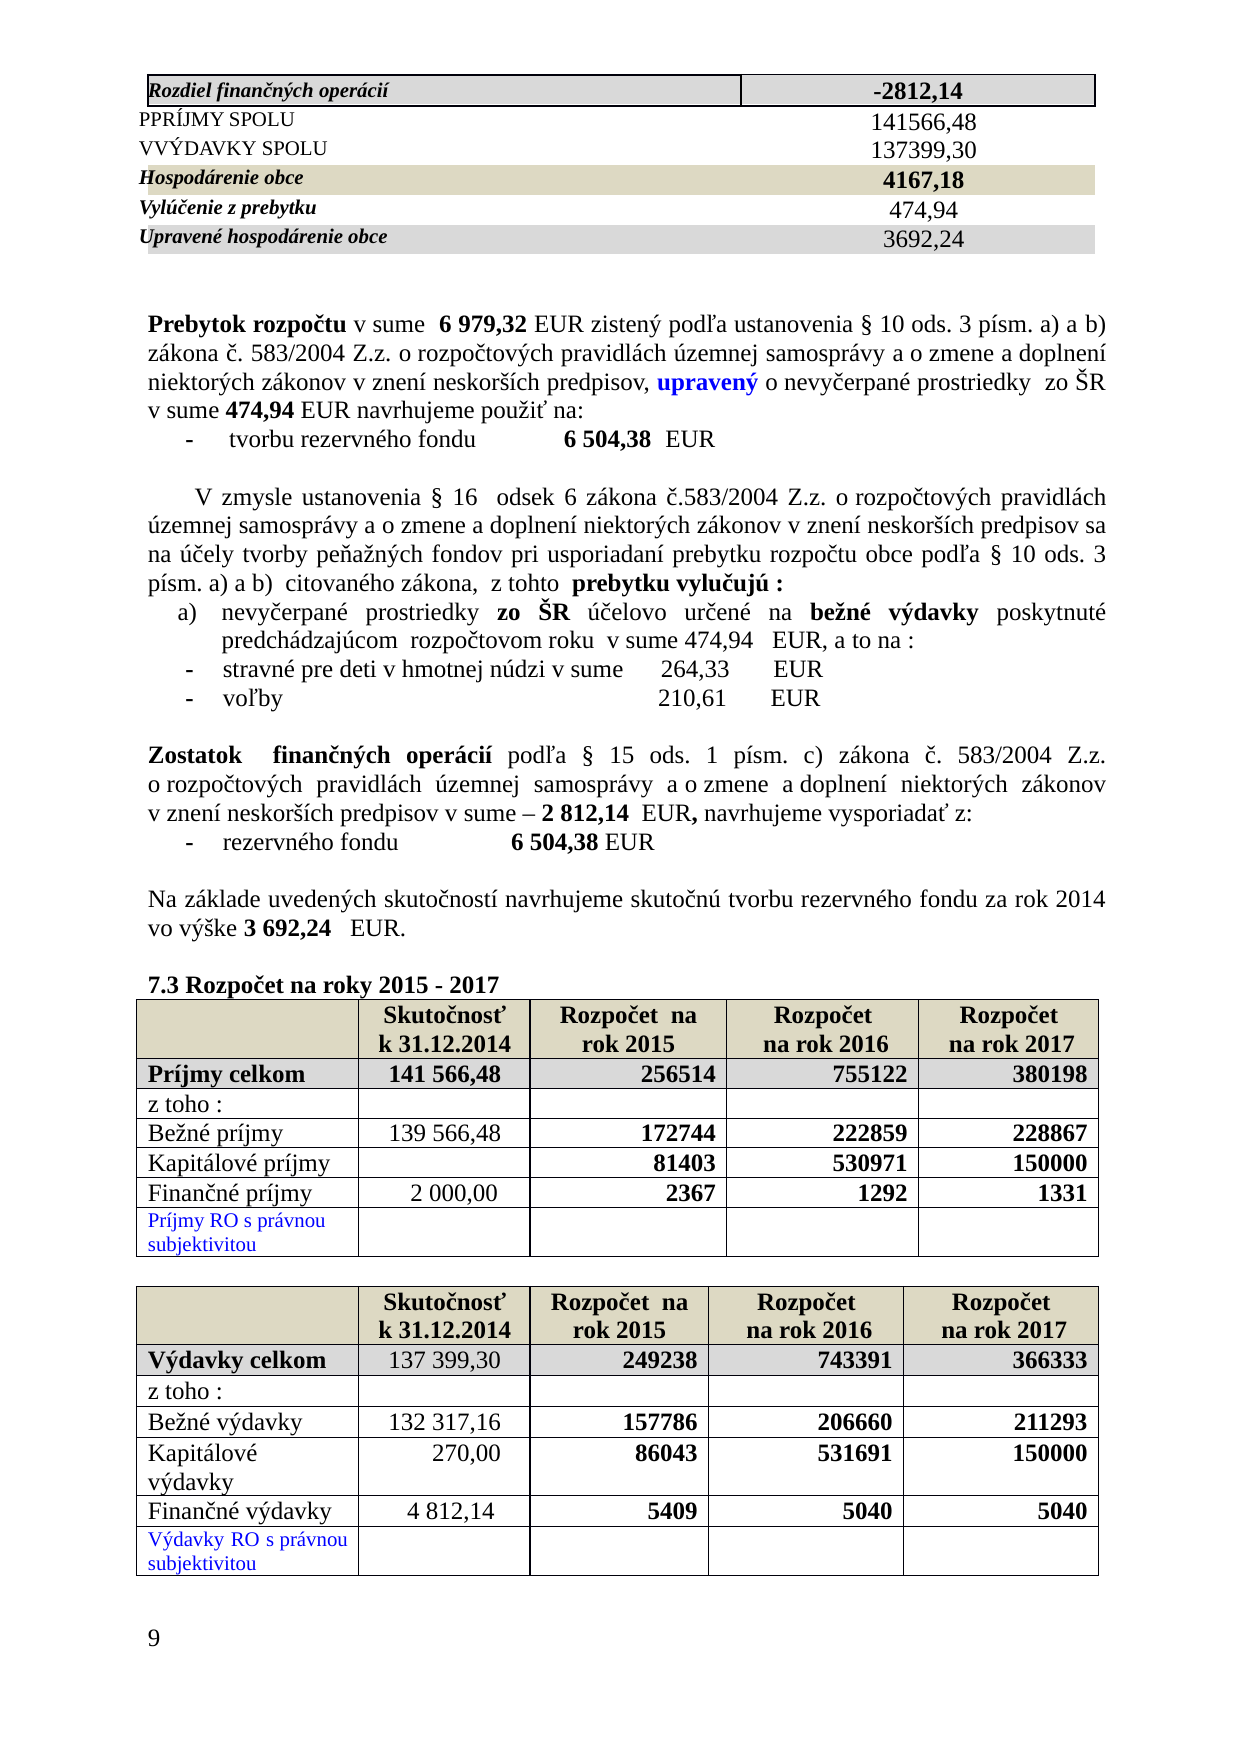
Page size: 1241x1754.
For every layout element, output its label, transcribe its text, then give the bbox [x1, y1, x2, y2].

table_header Rozpočet na rok 2017 [904, 1287, 1098, 1344]
table_cell [727, 1089, 918, 1117]
table_cell Vylúčenie z prebytku [148, 195, 741, 224]
table_cell 137 399,30 [359, 1345, 529, 1375]
table_cell Príjmy RO s právnou subjektivitou [137, 1208, 358, 1256]
table_cell 531691 [709, 1438, 903, 1495]
table_header Rozpočet na rok 2017 [919, 1000, 1098, 1058]
table_cell [359, 1089, 529, 1117]
table_cell 137399,30 [741, 135, 1095, 165]
table_cell Výdavky celkom [137, 1345, 358, 1375]
table_cell [359, 1148, 529, 1177]
table_cell [709, 1527, 903, 1575]
table_cell Kapitálové výdavky [137, 1438, 358, 1495]
table_cell [359, 1208, 529, 1256]
table_cell 228867 [919, 1119, 1098, 1147]
table_cell 86043 [531, 1438, 708, 1495]
table_cell 150000 [904, 1438, 1098, 1495]
table_cell Príjmy celkom [137, 1059, 358, 1088]
table_cell [359, 1376, 529, 1406]
table_cell [904, 1527, 1098, 1575]
text Prebytok rozpočtu v sume 6 979,32 EUR zistený podľa ustanovenia § 10 ods. 3 písm. a) a b) zákona č. 583/2004 Z.z. o rozpočtových pravidlách územnej samosprávy a o zmene a doplnení niektorých zákonov v znení neskorších predpisov, upravený o nevyčerpané prostriedky zo ŠR v sume 474,94 EUR navrhujeme použiť na: [148, 309, 1106, 424]
table_cell [919, 1208, 1098, 1256]
table_cell 366333 [904, 1345, 1098, 1375]
text 7.3 Rozpočet na roky 2015 - 2017 [148, 971, 1106, 999]
table_cell Bežné príjmy [137, 1119, 358, 1147]
table_header Skutočnosť k 31.12.2014 [359, 1000, 529, 1058]
list voľby 210,61 EUR [185, 683, 1106, 712]
table_cell 755122 [727, 1059, 918, 1088]
table_cell 206660 [709, 1407, 903, 1437]
table_cell 1331 [919, 1178, 1098, 1207]
table_cell 743391 [709, 1345, 903, 1375]
table_cell 157786 [531, 1407, 708, 1437]
table_cell 4167,18 [741, 165, 1095, 195]
table_cell Výdavky RO s právnou subjektivitou [137, 1527, 358, 1575]
table_cell 2 000,00 [359, 1178, 529, 1207]
table_cell 141 566,48 [359, 1059, 529, 1088]
table_header Skutočnosť k 31.12.2014 [359, 1287, 529, 1344]
text V zmysle ustanovenia § 16 odsek 6 zákona č.583/2004 Z.z. o rozpočtových pravidlách územnej samosprávy a o zmene a doplnení niektorých zákonov v znení neskorších predpisov sa na účely tvorby peňažných fondov pri usporiadaní prebytku rozpočtu obce podľa § 10 ods. 3 písm. a) a b) citovaného zákona, z tohto prebytku vylučujú : [148, 482, 1106, 597]
list nevyčerpané prostriedky zo ŠR účelovo určené na bežné výdavky poskytnuté predchádzajúcom rozpočtovom roku v sume 474,94 EUR, a to na : [177, 597, 1106, 654]
table_cell 150000 [919, 1148, 1098, 1177]
table_cell 132 317,16 [359, 1407, 529, 1437]
table_header Rozpočet na rok 2016 [709, 1287, 903, 1344]
table_cell z toho : [137, 1376, 358, 1406]
table_cell [727, 1208, 918, 1256]
table_cell 256514 [531, 1059, 726, 1088]
table_cell Kapitálové príjmy [137, 1148, 358, 1177]
table_cell [531, 1527, 708, 1575]
table_cell [904, 1376, 1098, 1406]
table_cell 1292 [727, 1178, 918, 1207]
table_header Rozpočet na rok 2015 [531, 1000, 726, 1058]
table_cell 139 566,48 [359, 1119, 529, 1147]
table_cell [531, 1089, 726, 1117]
table_cell 4 812,14 [359, 1496, 529, 1526]
table_cell VVÝDAVKY SPOLU [148, 135, 741, 165]
table_cell 380198 [919, 1059, 1098, 1088]
table_cell Finančné výdavky [137, 1496, 358, 1526]
table_cell [359, 1527, 529, 1575]
table_cell 141566,48 [741, 107, 1095, 135]
table_cell 172744 [531, 1119, 726, 1147]
table_cell Rozdiel finančných operácií [149, 76, 740, 104]
table_cell [709, 1376, 903, 1406]
text Zostatok finančných operácií podľa § 15 ods. 1 písm. c) zákona č. 583/2004 Z.z. o rozpočtových pravidlách územnej samosprávy a o zmene a doplnení niektorých zákonov v znení neskorších predpisov v sume – 2 812,14 EUR, navrhujeme vysporiadať z: [148, 741, 1106, 827]
table_cell Finančné príjmy [137, 1178, 358, 1207]
table_cell z toho : [137, 1089, 358, 1117]
table_cell [919, 1089, 1098, 1117]
text Na základe uvedených skutočností navrhujeme skutočnú tvorbu rezervného fondu za rok 2014 vo výške 3 692,24 EUR. [148, 884, 1106, 942]
list stravné pre deti v hmotnej núdzi v sume 264,33 EUR [185, 654, 1106, 683]
table_cell 211293 [904, 1407, 1098, 1437]
table_cell Upravené hospodárenie obce [148, 225, 741, 254]
table_cell 270,00 [359, 1438, 529, 1495]
list rezervného fondu 6 504,38 EUR [185, 827, 1106, 856]
table_cell 222859 [727, 1119, 918, 1147]
table_cell -2812,14 [742, 75, 1094, 104]
table_cell 5040 [709, 1496, 903, 1526]
table_header Rozpočet na rok 2016 [727, 1000, 918, 1058]
table_cell [531, 1208, 726, 1256]
table_header Rozpočet na rok 2015 [531, 1287, 708, 1344]
table_cell 2367 [531, 1178, 726, 1207]
table_cell 81403 [531, 1148, 726, 1177]
table_cell 474,94 [741, 195, 1095, 224]
table_cell 5040 [904, 1496, 1098, 1526]
table_cell Bežné výdavky [137, 1407, 358, 1437]
list tvorbu rezervného fondu 6 504,38 EUR [185, 424, 1106, 453]
table_cell 249238 [531, 1345, 708, 1375]
table_cell PPríjmy spolu [148, 107, 741, 135]
table_header [137, 1000, 358, 1058]
table_cell 3692,24 [741, 225, 1095, 254]
table_cell 530971 [727, 1148, 918, 1177]
table_cell [531, 1376, 708, 1406]
table_header [137, 1287, 358, 1344]
table_cell 5409 [531, 1496, 708, 1526]
table_cell Hospodárenie obce [148, 165, 741, 195]
